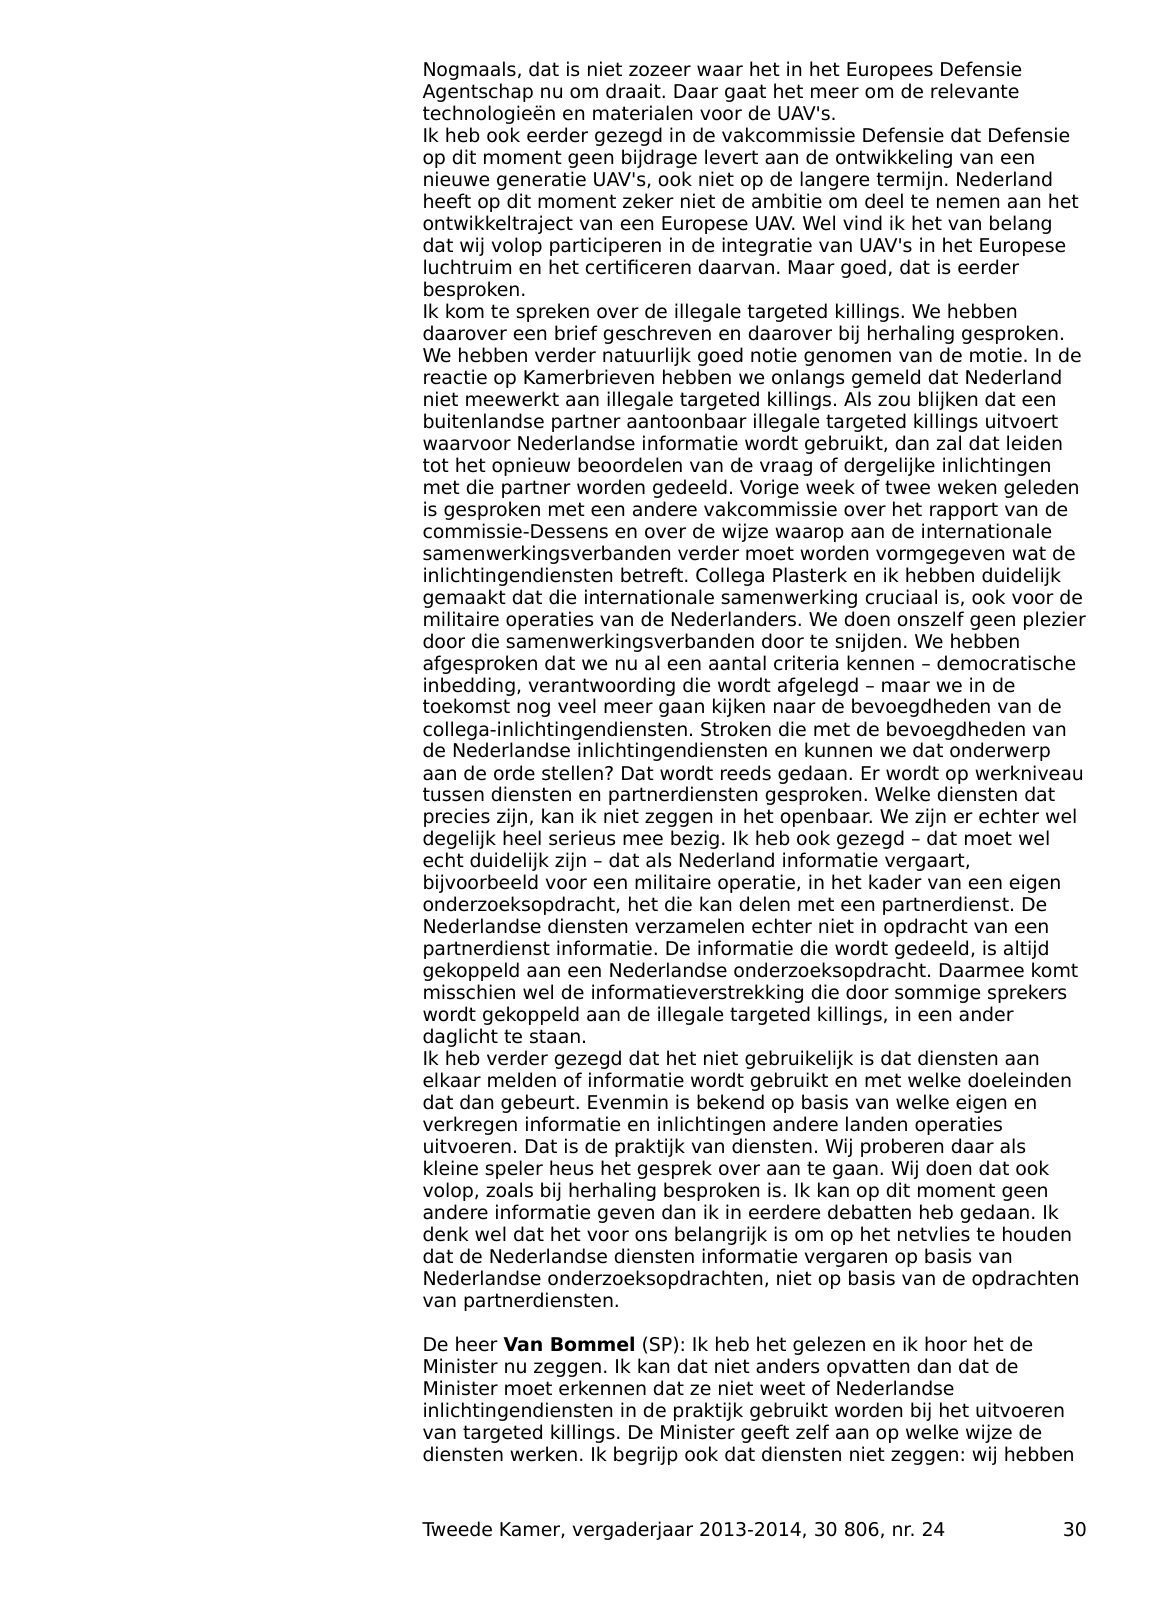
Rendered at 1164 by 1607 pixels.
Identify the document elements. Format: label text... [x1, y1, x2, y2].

text Nogmaals, dat is niet zozeer waar het in het Europees Defensie Agentschap nu om draait. Daar gaat het meer om de relevante technologieën en materialen voor de UAV's. [422, 59, 1087, 125]
text Ik kom te spreken over de illegale targeted killings. We hebben daarover een brief geschreven en daarover bij herhaling gesproken. We hebben verder natuurlijk goed notie genomen van de motie. In de reactie op Kamerbrieven hebben we onlangs gemeld dat Nederland niet meewerkt aan illegale targeted killings. Als zou blijken dat een buitenlandse partner aantoonbaar illegale targeted killings uitvoert waarvoor Nederlandse informatie wordt gebruikt, dan zal dat leiden tot het opnieuw beoordelen van de vraag of dergelijke inlichtingen met die partner worden gedeeld. Vorige week of twee weken geleden is gesproken met een andere vakcommissie over het rapport van de commissie-Dessens en over de wijze waarop aan de internationale samenwerkingsverbanden verder moet worden vormgegeven wat de inlichtingendiensten betreft. Collega Plasterk en ik hebben duidelijk gemaakt dat die internationale samenwerking cruciaal is, ook voor de militaire operaties van de Nederlanders. We doen onszelf geen plezier door die samenwerkingsverbanden door te snijden. We hebben afgesproken dat we nu al een aantal criteria kennen – democratische inbedding, verantwoording die wordt afgelegd – maar we in de toekomst nog veel meer gaan kijken naar de bevoegdheden van de collega-inlichtingendiensten. Stroken die met de bevoegdheden van de Nederlandse inlichtingendiensten en kunnen we dat onderwerp aan de orde stellen? Dat wordt reeds gedaan. Er wordt op werkniveau tussen diensten en partnerdiensten gesproken. Welke diensten dat precies zijn, kan ik niet zeggen in het openbaar. We zijn er echter wel degelijk heel serieus mee bezig. Ik heb ook gezegd – dat moet wel echt duidelijk zijn – dat als Nederland informatie vergaart, bijvoorbeeld voor een militaire operatie, in het kader van een eigen onderzoeksopdracht, het die kan delen met een partnerdienst. De Nederlandse diensten verzamelen echter niet in opdracht van een partnerdienst informatie. De informatie die wordt gedeeld, is altijd gekoppeld aan een Nederlandse onderzoeksopdracht. Daarmee komt misschien wel de informatieverstrekking die door sommige sprekers wordt gekoppeld aan de illegale targeted killings, in een ander daglicht te staan. [422, 301, 1087, 1048]
text Ik heb verder gezegd dat het niet gebruikelijk is dat diensten aan elkaar melden of informatie wordt gebruikt en met welke doeleinden dat dan gebeurt. Evenmin is bekend op basis van welke eigen en verkregen informatie en inlichtingen andere landen operaties uitvoeren. Dat is de praktijk van diensten. Wij proberen daar als kleine speler heus het gesprek over aan te gaan. Wij doen dat ook volop, zoals bij herhaling besproken is. Ik kan op dit moment geen andere informatie geven dan ik in eerdere debatten heb gedaan. Ik denk wel dat het voor ons belangrijk is om op het netvlies te houden dat de Nederlandse diensten informatie vergaren op basis van Nederlandse onderzoeksopdrachten, niet op basis van de opdrachten van partnerdiensten. [422, 1048, 1087, 1312]
text Ik heb ook eerder gezegd in de vakcommissie Defensie dat Defensie op dit moment geen bijdrage levert aan de ontwikkeling van een nieuwe generatie UAV's, ook niet op de langere termijn. Nederland heeft op dit moment zeker niet de ambitie om deel te nemen aan het ontwikkeltraject van een Europese UAV. Wel vind ik het van belang dat wij volop participeren in de integratie van UAV's in het Europese luchtruim en het certificeren daarvan. Maar goed, dat is eerder besproken. [422, 125, 1087, 301]
text De heer Van Bommel (SP): Ik heb het gelezen en ik hoor het de Minister nu zeggen. Ik kan dat niet anders opvatten dan dat de Minister moet erkennen dat ze niet weet of Nederlandse inlichtingendiensten in de praktijk gebruikt worden bij het uitvoeren van targeted killings. De Minister geeft zelf aan op welke wijze de diensten werken. Ik begrijp ook dat diensten niet zeggen: wij hebben [422, 1334, 1087, 1466]
